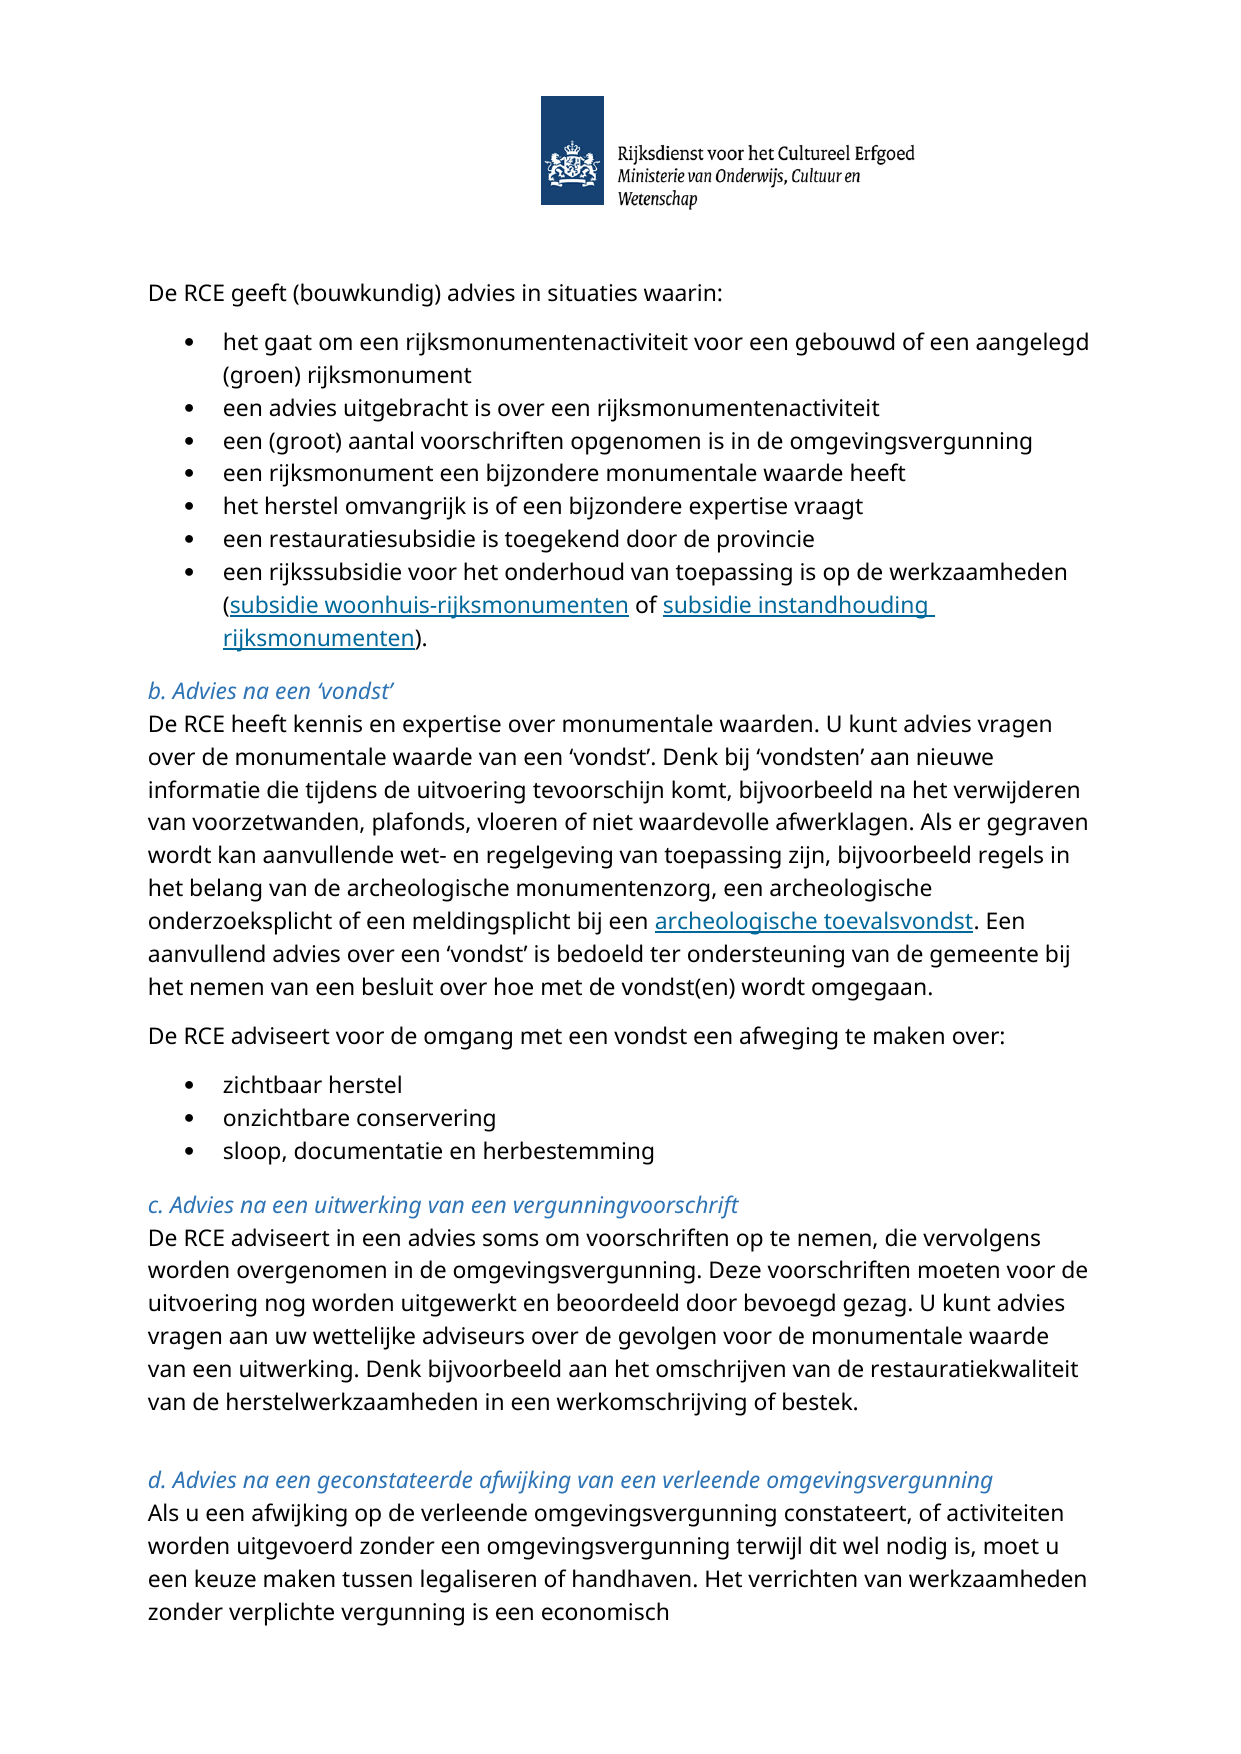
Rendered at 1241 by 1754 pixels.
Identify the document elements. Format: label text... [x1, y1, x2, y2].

list sloop, documentatie en herbestemming [185, 1135, 1093, 1166]
text De RCE geeft (bouwkundig) advies in situaties waarin: [148, 277, 1093, 308]
list een (groot) aantal voorschriften opgenomen is in de omgevingsvergunning [185, 424, 1093, 456]
list zichtbaar herstel [185, 1069, 1093, 1101]
list het herstel omvangrijk is of een bijzondere expertise vraagt [185, 490, 1093, 521]
list een restauratiesubsidie is toegekend door de provincie [185, 523, 1093, 554]
text d. Advies na een geconstateerde afwijking van een verleende omgevingsvergunning Als u een afwijking op de verleende omgevingsvergunning constateert, of activiteiten worden uitgevoerd zonder een omgevingsvergunning terwijl dit wel nodig is, moet u een keuze maken tussen legaliseren of handhaven. Het verrichten van werkzaamheden zonder verplichte vergunning is een economisch [148, 1464, 1093, 1627]
subtitle c. Advies na een uitwerking van een vergunningvoorschrift De RCE adviseert in een advies soms om voorschriften op te nemen, die vervolgens worden overgenomen in de omgevingsvergunning. Deze voorschriften moeten voor de uitvoering nog worden uitgewerkt en beoordeeld door bevoegd gezag. U kunt advies vragen aan uw wettelijke adviseurs over de gevolgen voor de monumentale waarde van een uitwerking. Denk bijvoorbeeld aan het omschrijven van de restauratiekwaliteit van de herstelwerkzaamheden in een werkomschrijving of bestek. [148, 1189, 1093, 1417]
text De RCE heeft kennis en expertise over monumentale waarden. U kunt advies vragen over de monumentale waarde van een ‘vondst’. Denk bij ‘vondsten’ aan nieuwe informatie die tijdens de uitvoering tevoorschijn komt, bijvoorbeeld na het verwijderen van voorzetwanden, plafonds, vloeren of niet waardevolle afwerklagen. Als er gegraven wordt kan aanvullende wet- en regelgeving van toepassing zijn, bijvoorbeeld regels in het belang van de archeologische monumentenzorg, een archeologische onderzoeksplicht of een meldingsplicht bij een archeologische toevalsvondst. Een aanvullend advies over een ‘vondst’ is bedoeld ter ondersteuning van de gemeente bij het nemen van een besluit over hoe met de vondst(en) wordt omgegaan. [148, 708, 1093, 1002]
list onzichtbare conservering [185, 1102, 1093, 1133]
subtitle b. Advies na een ‘vondst’ [148, 675, 1093, 706]
list een advies uitgebracht is over een rijksmonumentenactiviteit [185, 392, 1093, 423]
list een rijkssubsidie voor het onderhoud van toepassing is op de werkzaamheden (subsidie woonhuis-rijksmonumenten of subsidie instandhouding rijksmonumenten). [185, 556, 1093, 653]
list een rijksmonument een bijzondere monumentale waarde heeft [185, 457, 1093, 489]
text De RCE adviseert voor de omgang met een vondst een afweging te maken over: [148, 1020, 1093, 1051]
list het gaat om een rijksmonumentenactiviteit voor een gebouwd of een aangelegd (groen) rijksmonument [185, 326, 1093, 390]
